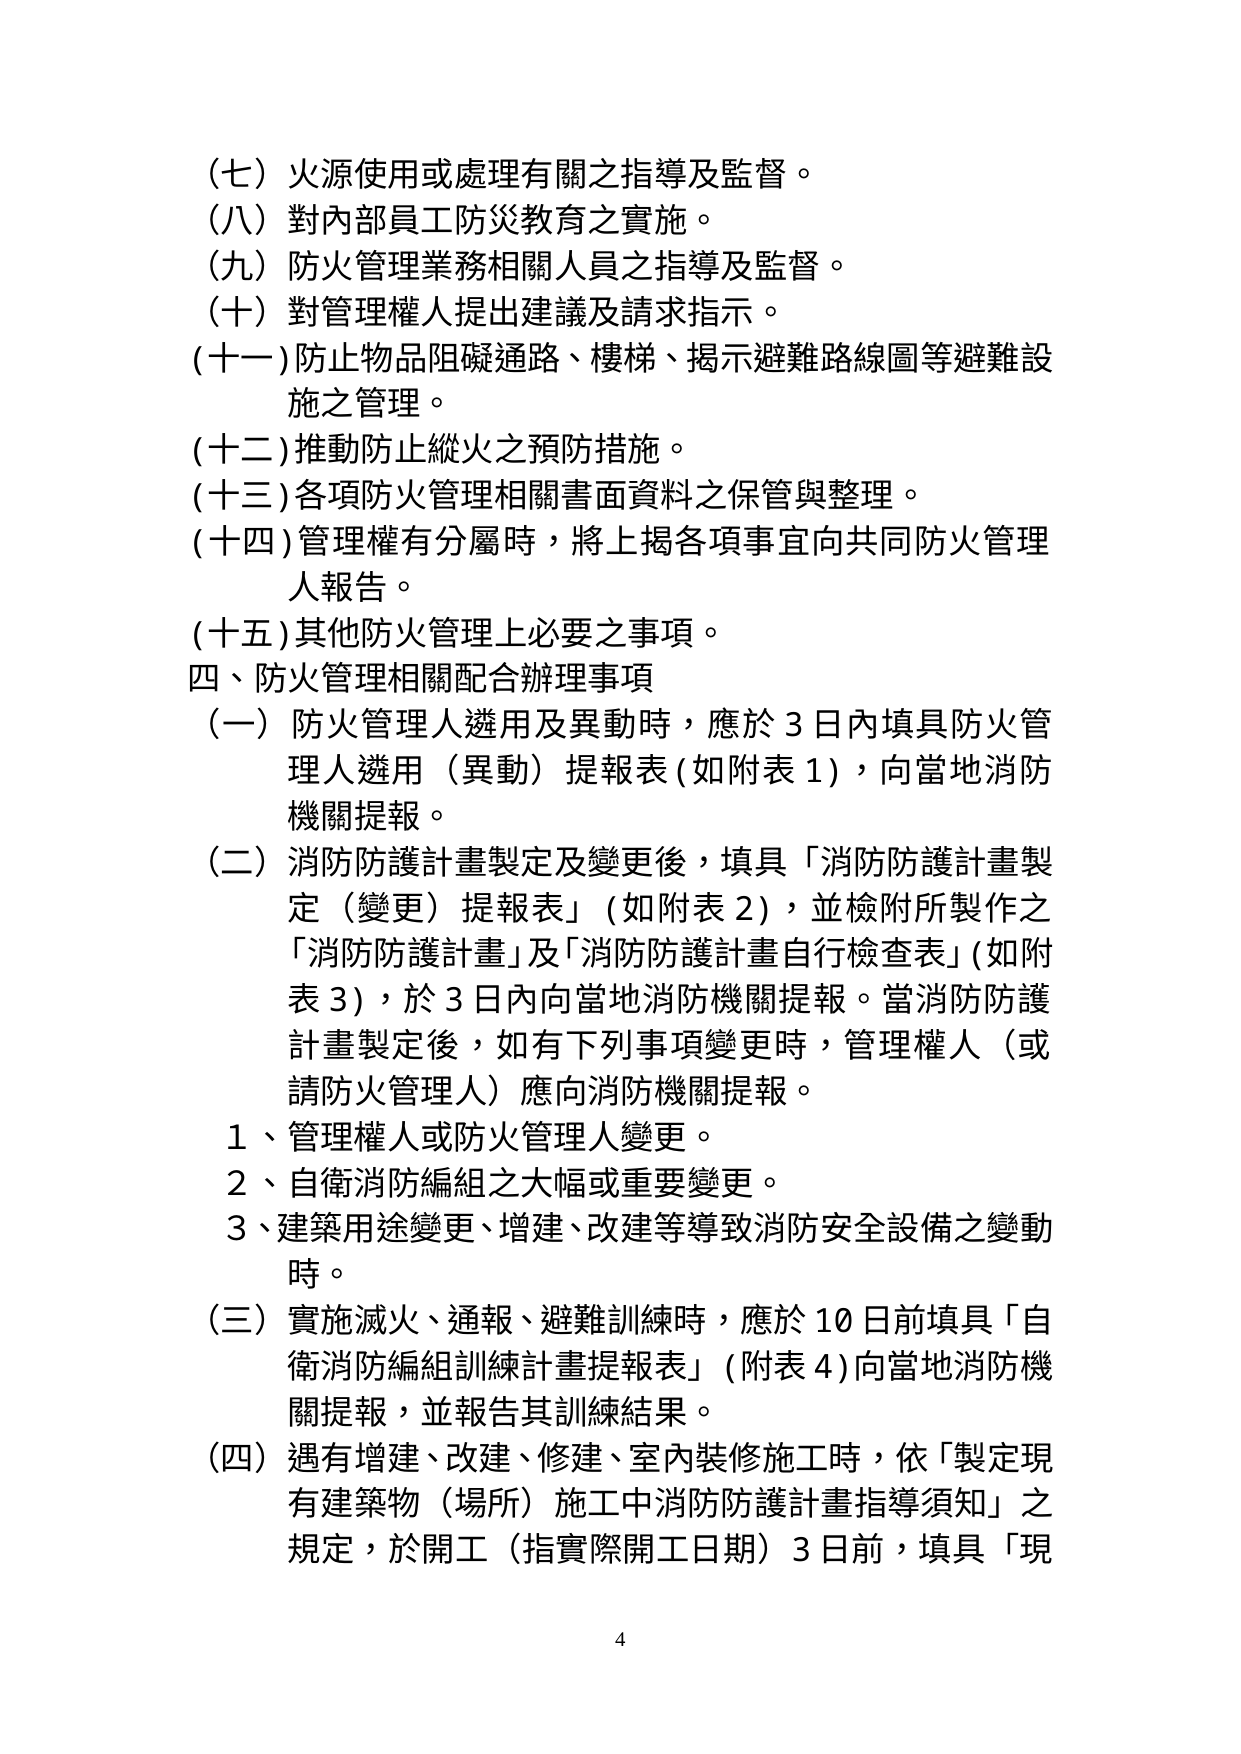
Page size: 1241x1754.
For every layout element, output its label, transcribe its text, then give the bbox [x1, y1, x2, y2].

text (十四)管理權有分屬時，將上揭各項事宜向共同防火管理人報告。 [187, 517, 1053, 608]
text （二）消防防護計畫製定及變更後，填具「消防防護計畫製定（變更）提報表」(如附表2)，並檢附所製作之「消防防護計畫」及「消防防護計畫自行檢查表」(如附表3)，於3日內向當地消防機關提報。當消防防護計畫製定後，如有下列事項變更時，管理權人（或請防火管理人）應向消防機關提報。 [187, 837, 1053, 1112]
text ２、自衛消防編組之大幅或重要變更。 [220, 1158, 1053, 1204]
text １、管理權人或防火管理人變更。 [220, 1112, 1053, 1158]
text （四）遇有增建、改建、修建、室內裝修施工時，依「製定現有建築物（場所）施工中消防防護計畫指導須知」之規定，於開工（指實際開工日期）3日前，填具「現 [187, 1433, 1053, 1571]
text （七）火源使用或處理有關之指導及監督。 [187, 150, 1053, 196]
text (十五)其他防火管理上必要之事項。 [187, 608, 1053, 654]
text （十）對管理權人提出建議及請求指示。 [187, 287, 1053, 333]
text （三）實施滅火、通報、避難訓練時，應於10日前填具「自衛消防編組訓練計畫提報表」(附表4)向當地消防機關提報，並報告其訓練結果。 [187, 1296, 1053, 1433]
text （九）防火管理業務相關人員之指導及監督。 [187, 242, 1053, 287]
text （一）防火管理人遴用及異動時，應於3日內填具防火管理人遴用（異動）提報表(如附表1)，向當地消防機關提報。 [187, 700, 1053, 837]
text （八）對內部員工防災教育之實施。 [187, 196, 1053, 242]
text ３、建築用途變更、增建、改建等導致消防安全設備之變動時。 [220, 1204, 1053, 1296]
text (十三)各項防火管理相關書面資料之保管與整理。 [187, 471, 1053, 517]
text 四、防火管理相關配合辦理事項 [187, 654, 1053, 700]
text (十二)推動防止縱火之預防措施。 [187, 425, 1053, 471]
text (十一)防止物品阻礙通路、樓梯、揭示避難路線圖等避難設施之管理。 [187, 333, 1053, 425]
